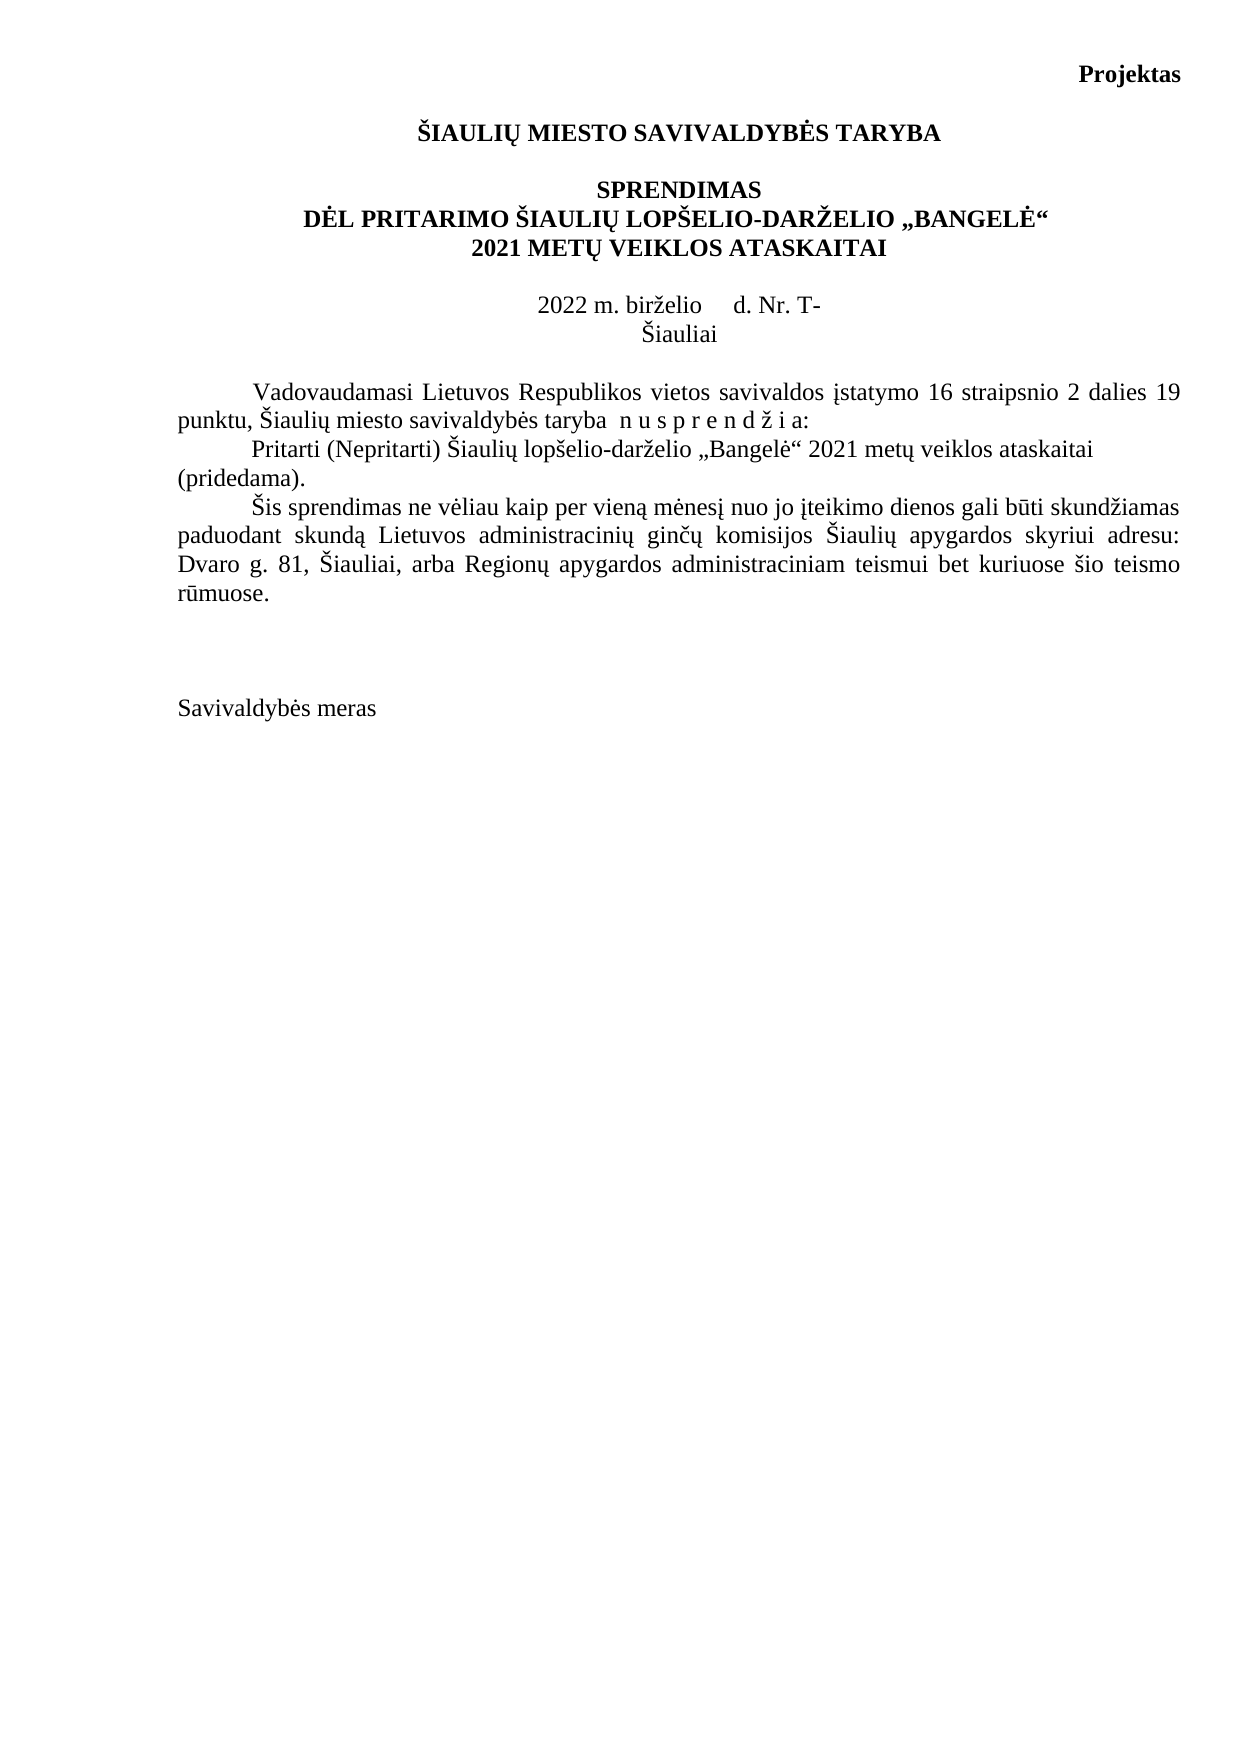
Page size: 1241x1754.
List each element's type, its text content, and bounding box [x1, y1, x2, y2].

text SPRENDIMAS [177, 176, 1181, 204]
text 2021 METų VEIKLOS ATASKAITai [177, 233, 1181, 262]
subtitle Šiauliai [177, 319, 1181, 348]
text Šis sprendimas ne vėliau kaip per vieną mėnesį nuo jo įteikimo dienos gali būti skundžiamas paduodant skundą Lietuvos administracinių ginčų komisijos Šiaulių apygardos skyriui adresu: Dvaro g. 81, Šiauliai, arba Regionų apygardos administraciniam teismui bet kuriuose šio teismo rūmuose. [177, 492, 1181, 607]
text 2022 m. birželio d. Nr. T- [177, 291, 1181, 319]
text Pritarti (Nepritarti) Šiaulių lopšelio-darželio „Bangelė“ 2021 metų veiklos ataskaitai [251, 434, 1181, 463]
text ŠIAULIŲ MIESTO SAVIVALDYBĖS TARYBA [177, 118, 1181, 147]
text (pridedama). [177, 463, 1181, 492]
text Vadovaudamasi Lietuvos Respublikos vietos savivaldos įstatymo 16 straipsnio 2 dalies 19 punktu, Šiaulių miesto savivaldybės taryba n u s p r e n d ž i a: [177, 377, 1181, 434]
text Savivaldybės meras [177, 693, 1181, 722]
text dĖL PRITARIMO šIAULIŲ LOPŠELIO-DARŽELIO „BANGELĖ“ [177, 204, 1181, 233]
